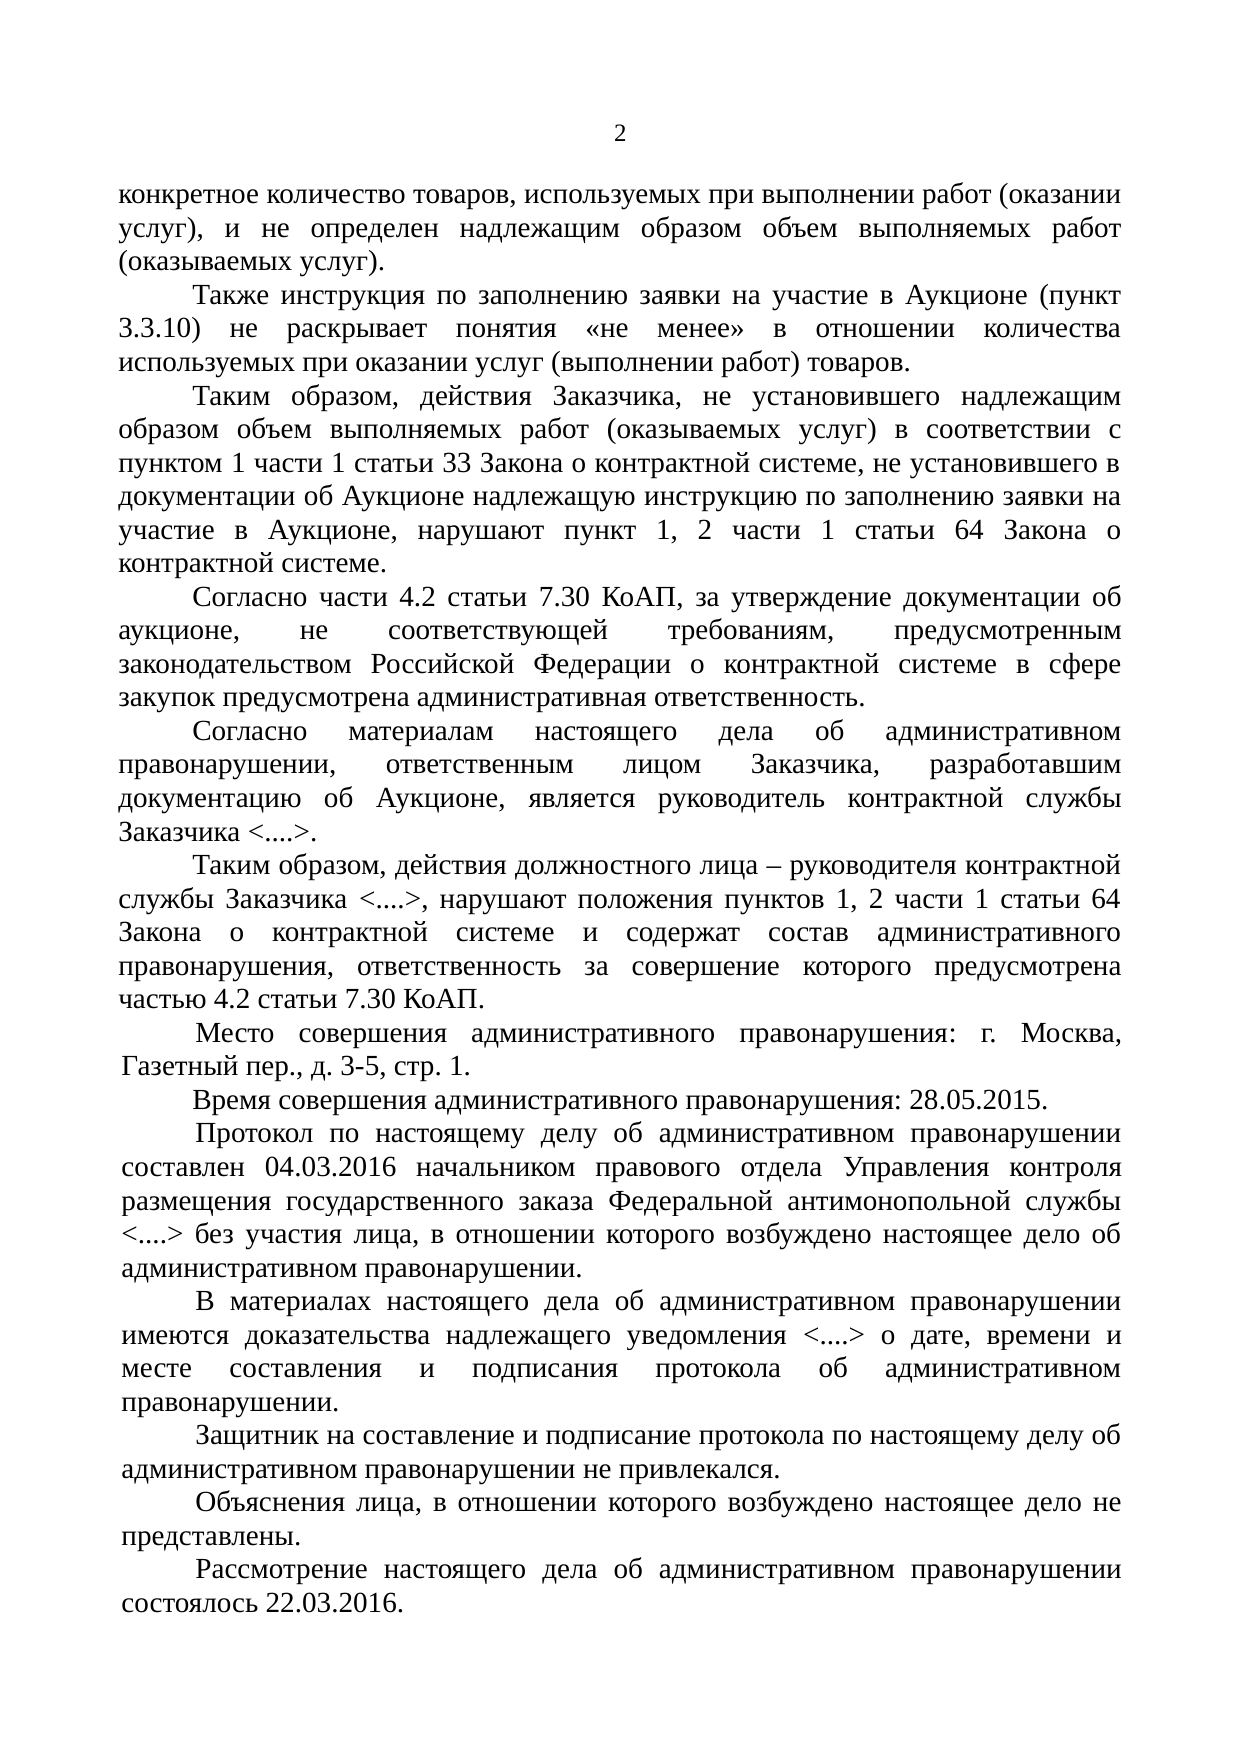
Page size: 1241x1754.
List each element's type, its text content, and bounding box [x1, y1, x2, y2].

text Рассмотрение настоящего дела об административном правонарушении состоялось 22.03.2016. [121, 1552, 1122, 1619]
text Согласно части 4.2 статьи 7.30 КоАП, за утверждение документации об аукционе, не соответствующей требованиям, предусмотренным законодательством Российской Федерации о контрактной системе в сфере закупок предусмотрена административная ответственность. [118, 579, 1122, 713]
text Протокол по настоящему делу об административном правонарушении составлен 04.03.2016 начальником правового отдела Управления контроля размещения государственного заказа Федеральной антимонопольной службы <....> без участия лица, в отношении которого возбуждено настоящее дело об административном правонарушении. [121, 1116, 1122, 1283]
text Также инструкция по заполнению заявки на участие в Аукционе (пункт 3.3.10) не раскрывает понятия «не менее» в отношении количества используемых при оказании услуг (выполнении работ) товаров. [118, 277, 1122, 378]
text Объяснения лица, в отношении которого возбуждено настоящее дело не представлены. [121, 1484, 1122, 1552]
text Место совершения административного правонарушения: г. Москва, Газетный пер., д. 3-5, стр. 1. [121, 1015, 1122, 1082]
text Согласно материалам настоящего дела об административном правонарушении, ответственным лицом Заказчика, разработавшим документацию об Аукционе, является руководитель контрактной службы Заказчика <....>. [118, 713, 1122, 847]
text Таким образом, действия должностного лица – руководителя контрактной службы Заказчика <....>, нарушают положения пунктов 1, 2 части 1 статьи 64 Закона о контрактной системе и содержат состав административного правонарушения, ответственность за совершение которого предусмотрена частью 4.2 статьи 7.30 КоАП. [118, 847, 1122, 1015]
text Таким образом, действия Заказчика, не установившего надлежащим образом объем выполняемых работ (оказываемых услуг) в соответствии с пунктом 1 части 1 статьи 33 Закона о контрактной системе, не установившего в документации об Аукционе надлежащую инструкцию по заполнению заявки на участие в Аукционе, нарушают пункт 1, 2 части 1 статьи 64 Закона о контрактной системе. [118, 378, 1122, 579]
text конкретное количество товаров, используемых при выполнении работ (оказании услуг), и не определен надлежащим образом объем выполняемых работ (оказываемых услуг). [118, 176, 1122, 277]
text В материалах настоящего дела об административном правонарушении имеются доказательства надлежащего уведомления <....> о дате, времени и месте составления и подписания протокола об административном правонарушении. [121, 1283, 1122, 1417]
text Защитник на составление и подписание протокола по настоящему делу об административном правонарушении не привлекался. [121, 1417, 1122, 1484]
text Время совершения административного правонарушения: 28.05.2015. [118, 1082, 1122, 1116]
